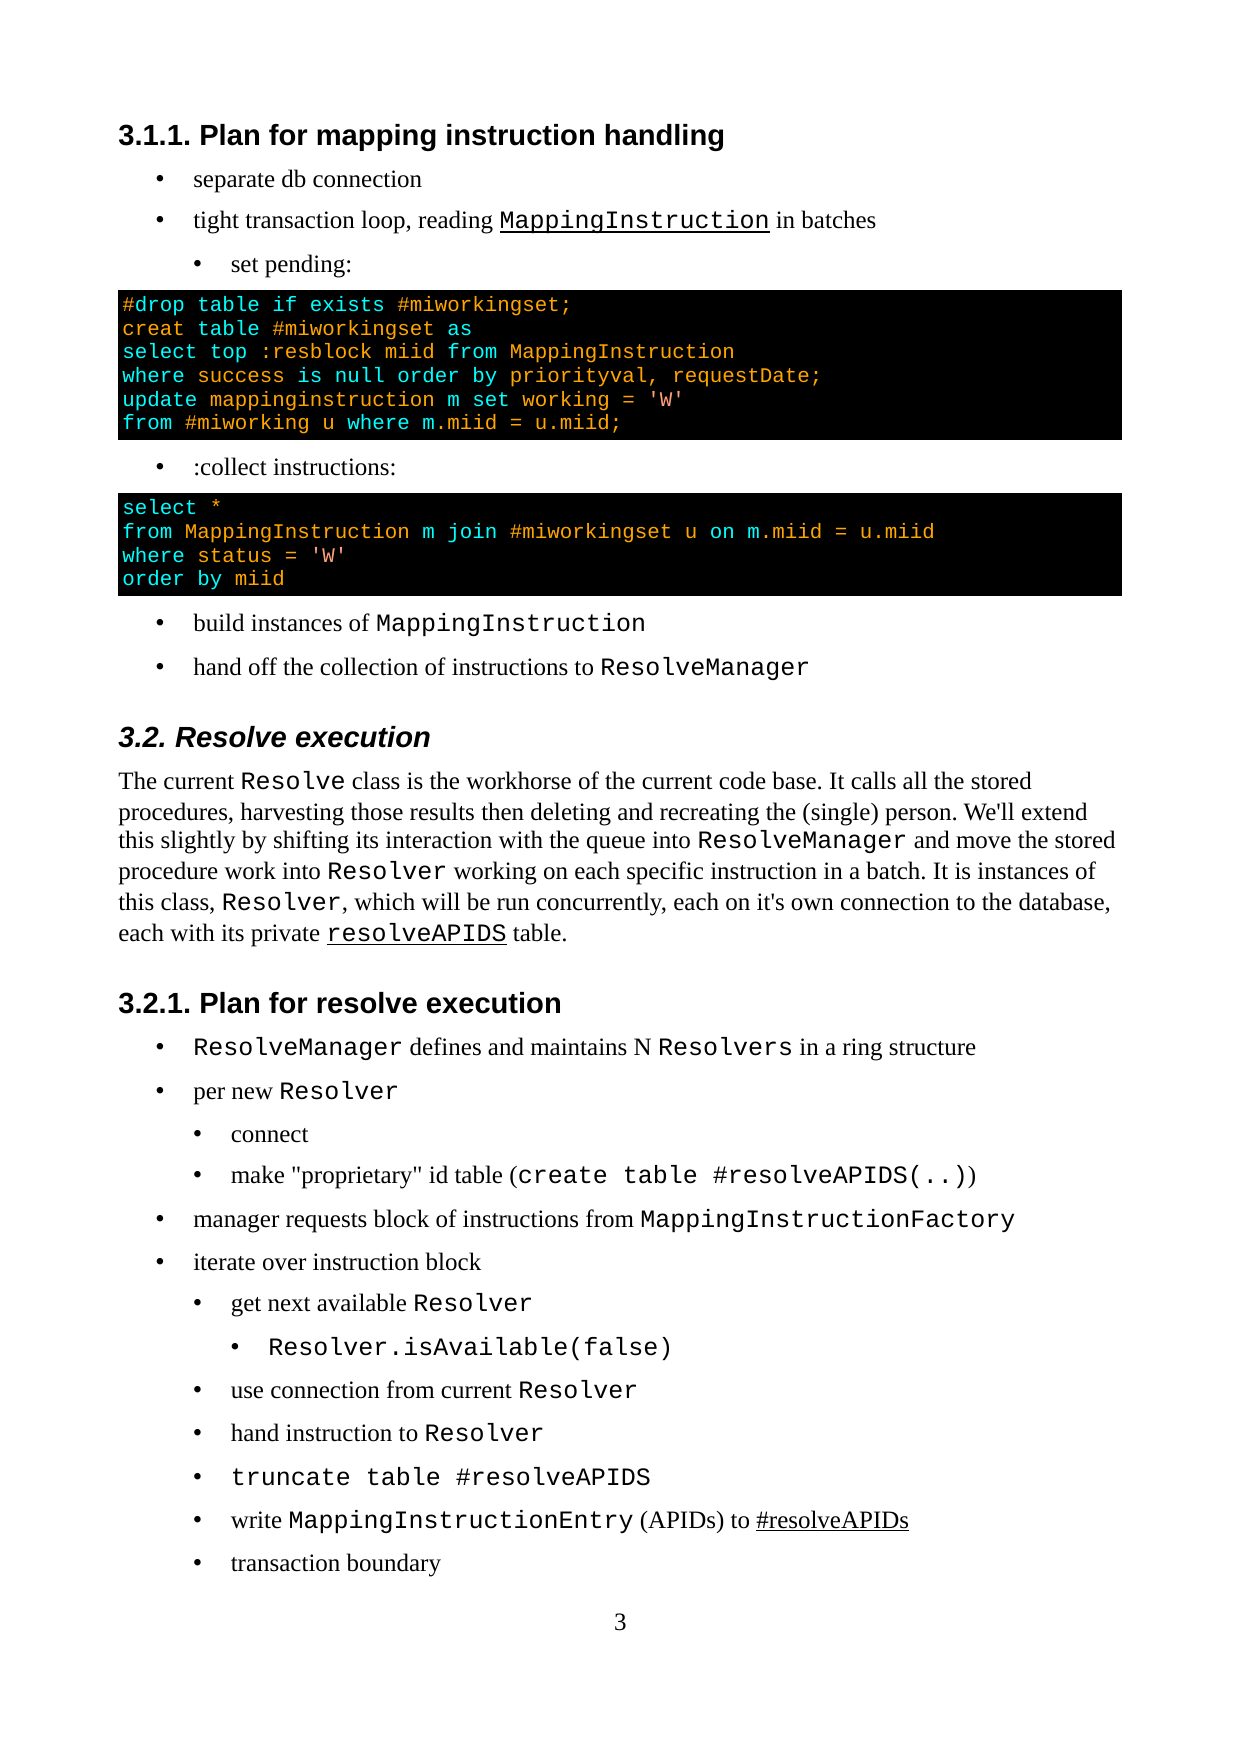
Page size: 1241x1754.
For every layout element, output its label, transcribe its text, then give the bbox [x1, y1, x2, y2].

text The current Resolve class is the workhorse of the current code base. It calls all the stored procedures, harvesting those results then deleting and recreating the (single) person. We'll extend this slightly by shifting its interaction with the queue into ResolveManager and move the stored procedure work into Resolver working on each specific instruction in a batch. It is instances of this class, Resolver, which will be run concurrently, each on it's own connection to the database, each with its private resolveAPIDS table. [118, 766, 1122, 949]
text from #miworking u where m.miid = u.miid; [119, 408, 1121, 439]
list iterate over instruction block [156, 1247, 1122, 1276]
text where success is null order by priorityval, requestDate; [119, 361, 1121, 384]
list Resolver.isAvailable(false) [231, 1332, 1122, 1362]
list write MappingInstructionEntry (APIDs) to #resolveAPIDs [193, 1505, 1122, 1536]
text where status = 'W' [119, 541, 1121, 564]
list separate db connection [156, 164, 1122, 193]
list use connection from current Resolver [193, 1375, 1122, 1406]
list tight transaction loop, reading MappingInstruction in batches [156, 205, 1122, 236]
subtitle Plan for mapping instruction handling [118, 118, 1122, 152]
list set pending: [193, 249, 1122, 277]
list connect [193, 1119, 1122, 1148]
list build instances of MappingInstruction [156, 608, 1122, 639]
list transaction boundary [193, 1548, 1122, 1577]
text order by miid [119, 564, 1121, 595]
list ResolveManager defines and maintains N Resolvers in a ring structure [156, 1032, 1122, 1063]
list hand instruction to Resolver [193, 1418, 1122, 1449]
list truncate table #resolveAPIDS [193, 1462, 1122, 1492]
list per new Resolver [156, 1076, 1122, 1107]
subtitle Resolve execution [118, 720, 1122, 753]
text select top :resblock miid from MappingInstruction [119, 337, 1121, 361]
list manager requests block of instructions from MappingInstructionFactory [156, 1204, 1122, 1234]
text select * [119, 495, 1121, 517]
text from MappingInstruction m join #miworkingset u on m.miid = u.miid [119, 517, 1121, 541]
list :collect instructions: [156, 452, 1122, 481]
list get next available Resolver [193, 1288, 1122, 1319]
list make "proprietary" id table (create table #resolveAPIDS(..)) [193, 1160, 1122, 1191]
text update mappinginstruction m set working = 'W' [119, 384, 1121, 408]
text #drop table if exists #miworkingset; [119, 291, 1121, 314]
list hand off the collection of instructions to ResolveManager [156, 652, 1122, 682]
text creat table #miworkingset as [119, 314, 1121, 337]
subtitle Plan for resolve execution [118, 986, 1122, 1020]
